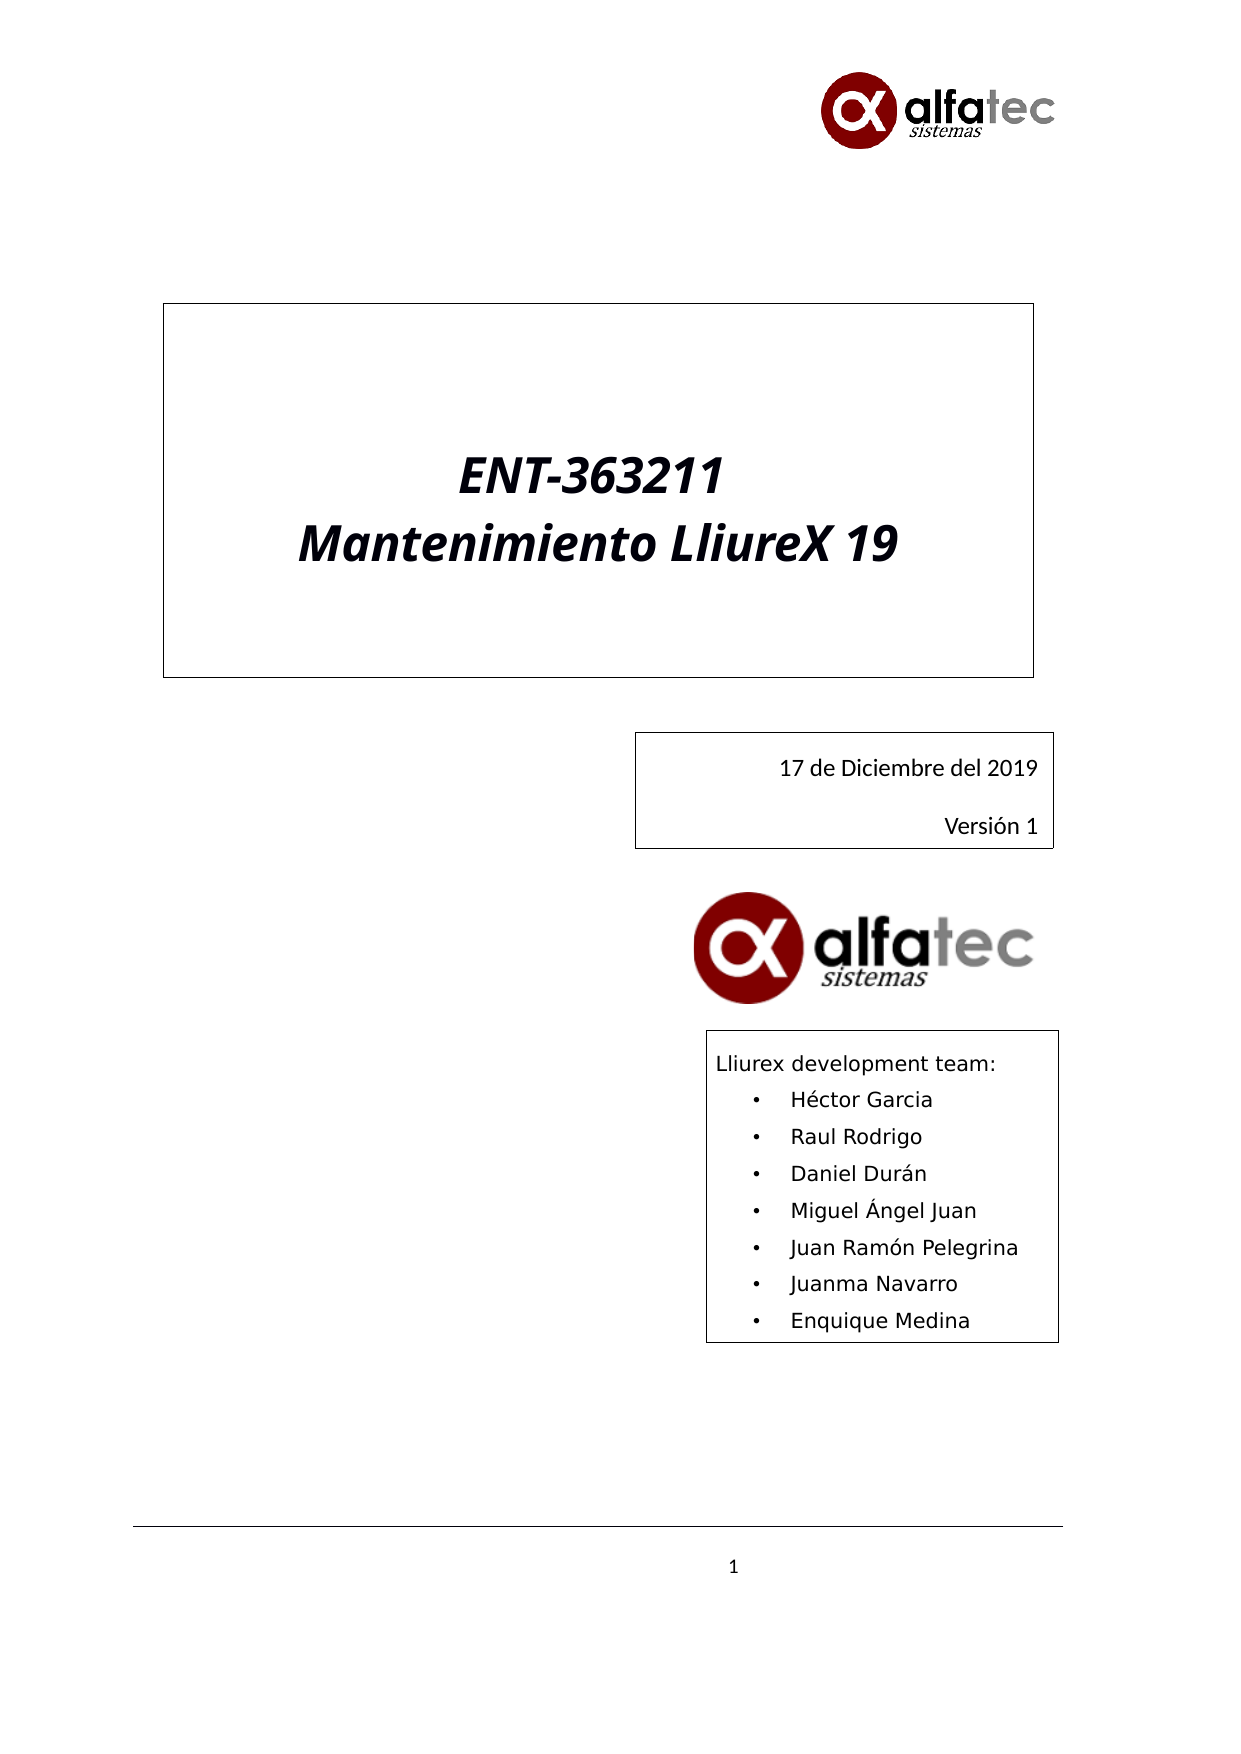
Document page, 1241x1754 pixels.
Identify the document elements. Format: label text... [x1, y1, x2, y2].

picture [821, 72, 1057, 149]
text 17 de Diciembre del 2019 [650, 752, 1038, 782]
list Daniel Durán [753, 1162, 1049, 1186]
list Juan Ramón Pelegrina [753, 1236, 1049, 1260]
picture [693, 892, 1037, 1004]
list Raul Rodrigo [753, 1125, 1049, 1149]
list Enquique Medina [753, 1309, 1049, 1333]
text Lliurex development team: [715, 1052, 1049, 1076]
list Miguel Ángel Juan [753, 1199, 1049, 1223]
text Versión 1 [650, 810, 1038, 841]
list Juanma Navarro [753, 1272, 1049, 1297]
text Mantenimiento LliureX 19 [164, 508, 1033, 576]
list Héctor Garcia [753, 1088, 1049, 1113]
text ENT-363211 [164, 440, 1033, 508]
